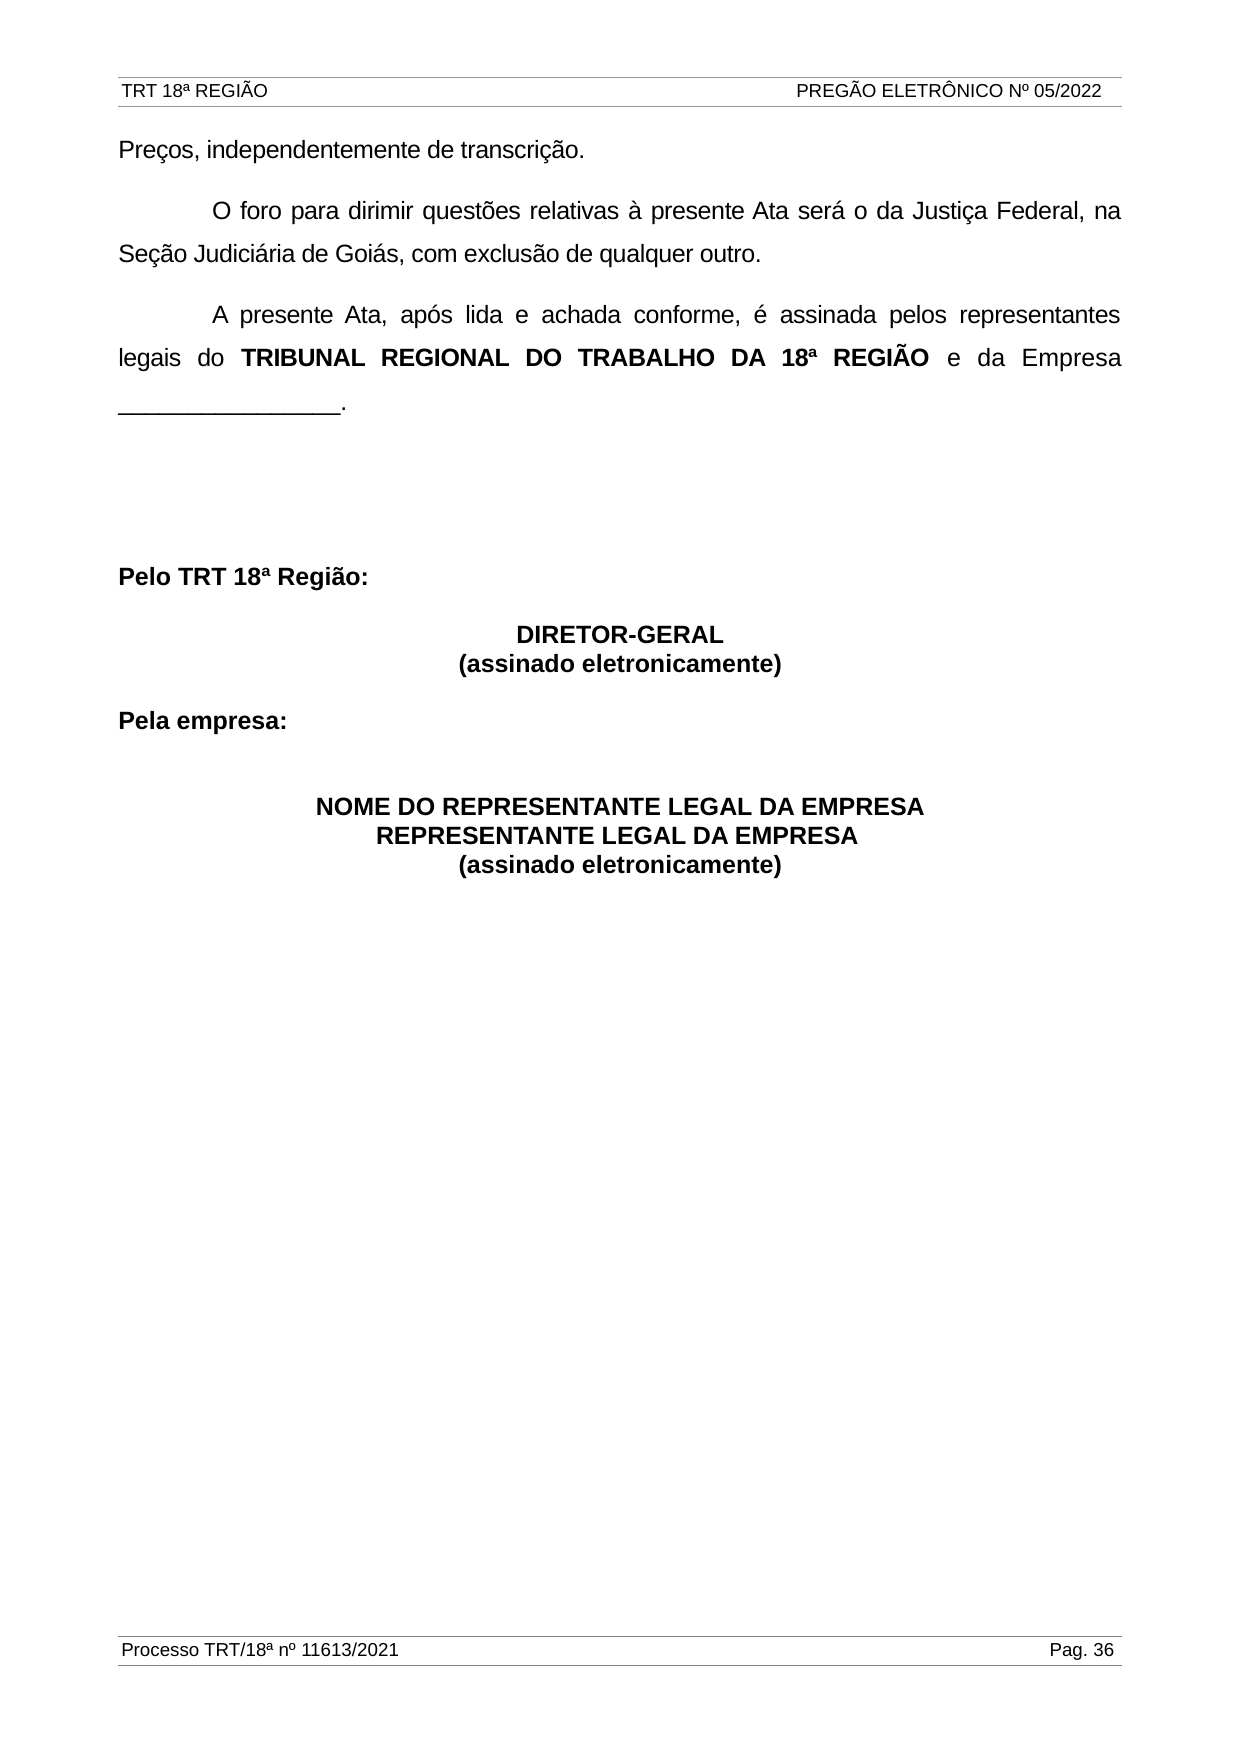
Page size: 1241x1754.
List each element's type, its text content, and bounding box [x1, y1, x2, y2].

text (assinado eletronicamente) [118, 850, 1122, 879]
text Pelo TRT 18ª Região: [118, 562, 1122, 591]
text NOME DO REPRESENTANTE LEGAL DA EMPRESA [118, 792, 1122, 821]
text Preços, independentemente de transcrição. [118, 136, 1122, 164]
text (assinado eletronicamente) [118, 649, 1122, 677]
text DIRETOR-GERAL [118, 620, 1122, 649]
text O foro para dirimir questões relativas à presente Ata será o da Justiça Federal, na Seção Judiciária de Goiás, com exclusão de qualquer outro. [118, 196, 1122, 268]
text A presente Ata, após lida e achada conforme, é assinada pelos representantes legais do TRIBUNAL REGIONAL DO TRABALHO DA 18ª REGIÃO e da Empresa ________________. [118, 300, 1122, 415]
text REPRESENTANTE LEGAL DA EMPRESA [118, 821, 1122, 850]
text Pela empresa: [118, 706, 1122, 735]
